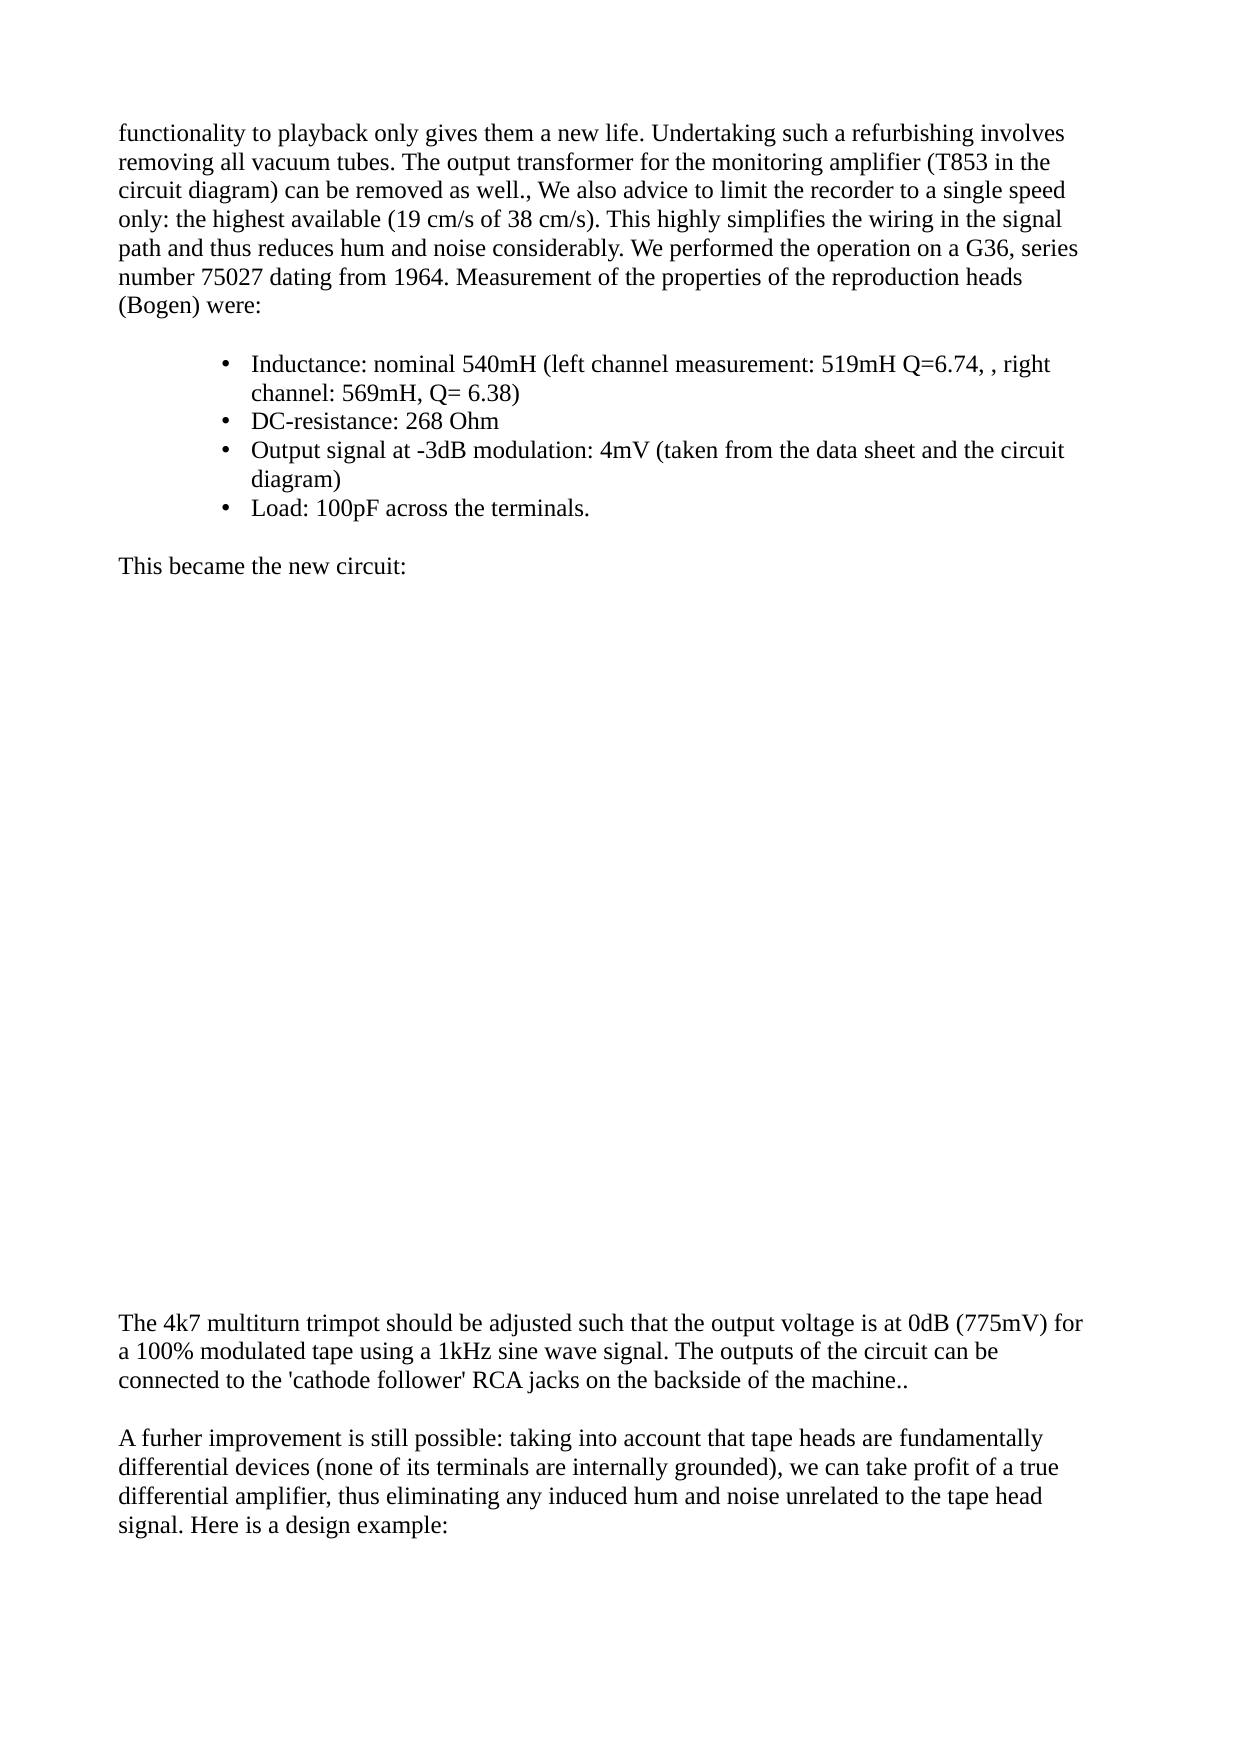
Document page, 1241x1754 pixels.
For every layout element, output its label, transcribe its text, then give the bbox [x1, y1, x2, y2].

list Load: 100pF across the terminals. [221, 493, 1088, 521]
list DC-resistance: 268 Ohm [221, 406, 1088, 435]
text functionality to playback only gives them a new life. Undertaking such a refurbishing involves removing all vacuum tubes. The output transformer for the monitoring amplifier (T853 in the circuit diagram) can be removed as well., We also advice to limit the recorder to a single speed only: the highest available (19 cm/s of 38 cm/s). This highly simplifies the wiring in the signal path and thus reduces hum and noise considerably. We performed the operation on a G36, series number 75027 dating from 1964. Measurement of the properties of the reproduction heads (Bogen) were: [118, 118, 1087, 319]
text The 4k7 multiturn trimpot should be adjusted such that the output voltage is at 0dB (775mV) for a 100% modulated tape using a 1kHz sine wave signal. The outputs of the circuit can be connected to the 'cathode follower' RCA jacks on the backside of the machine.. [118, 609, 1088, 1394]
text A furher improvement is still possible: taking into account that tape heads are fundamentally differential devices (none of its terminals are internally grounded), we can take profit of a true differential amplifier, thus eliminating any induced hum and noise unrelated to the tape head signal. Here is a design example: [118, 1423, 1088, 1538]
list Output signal at -3dB modulation: 4mV (taken from the data sheet and the circuit diagram) [221, 435, 1088, 493]
list Inductance: nominal 540mH (left channel measurement: 519mH Q=6.74, , right channel: 569mH, Q= 6.38) [221, 349, 1088, 406]
text This became the new circuit: [118, 551, 1092, 579]
